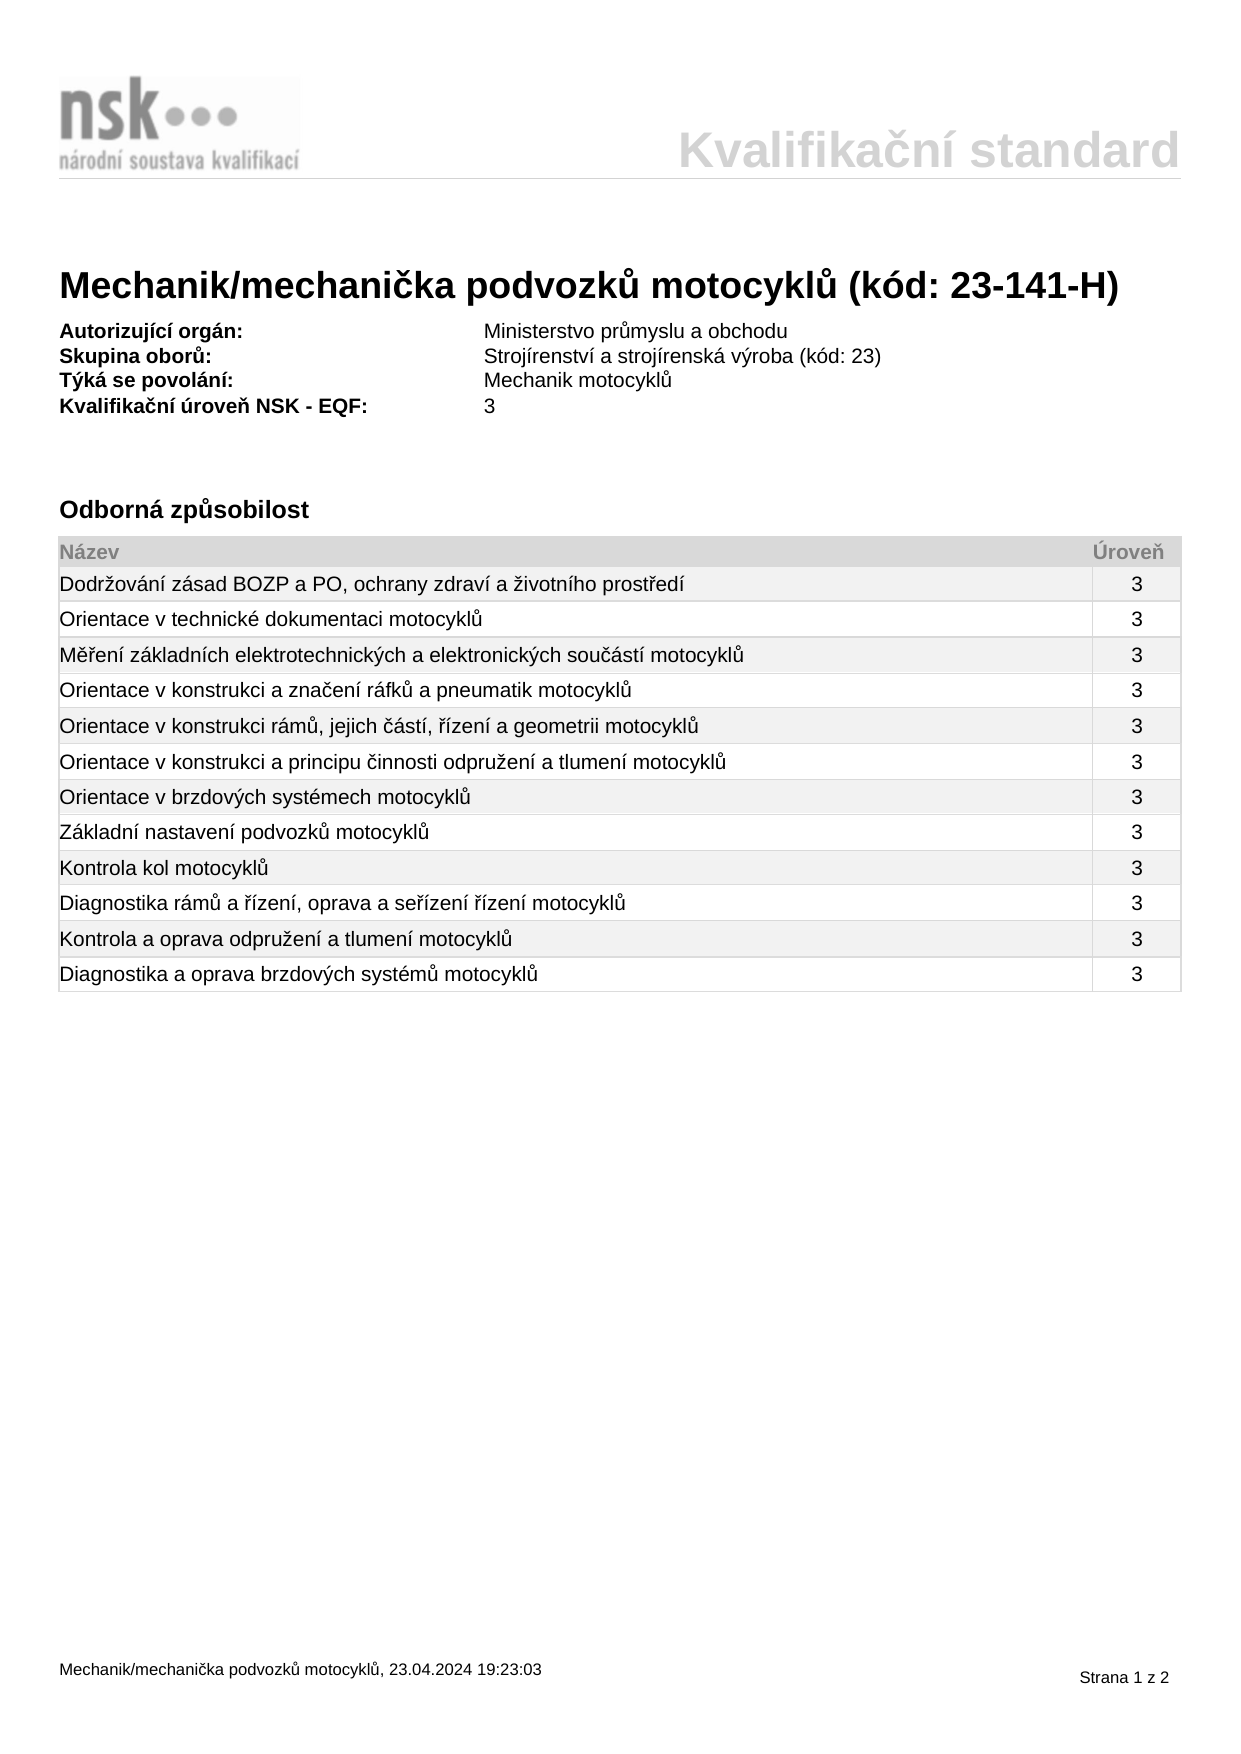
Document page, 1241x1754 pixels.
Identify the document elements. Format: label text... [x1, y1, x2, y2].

table_cell [620, 196, 626, 224]
table_cell Kvalifikační úroveň NSK - EQF: [59, 394, 483, 417]
table_cell Mechanik/mechanička podvozků motocyklů, 23.04.2024 19:23:03 [59, 1660, 862, 1696]
table_cell Základní nastavení podvozků motocyklů [60, 815, 1092, 849]
table_cell [59, 179, 1181, 196]
table_cell [862, 1291, 1093, 1475]
table_cell 3 [1093, 958, 1180, 991]
table_cell [620, 1475, 626, 1659]
table_cell [1169, 992, 1181, 1291]
table_cell Skupina oborů: [59, 344, 483, 368]
table_cell [59, 307, 483, 319]
table_cell [1093, 1475, 1169, 1659]
table_cell [59, 1475, 483, 1659]
table_cell [1169, 196, 1181, 224]
table_cell Orientace v konstrukci a principu činnosti odpružení a tlumení motocyklů [60, 744, 1092, 779]
table_cell [484, 307, 620, 319]
table_cell [620, 524, 626, 536]
table_cell [1093, 1291, 1169, 1475]
table_cell 3 [1093, 567, 1180, 600]
table_cell [862, 1475, 1093, 1659]
table_cell 3 [1093, 674, 1180, 707]
table_cell [484, 1291, 620, 1475]
table_cell Mechanik/mechanička podvozků motocyklů (kód: 23-141-H) [59, 224, 1181, 307]
table_cell Mechanik motocyklů [484, 368, 1181, 393]
table_cell Diagnostika a oprava brzdových systémů motocyklů [60, 958, 1092, 991]
table_cell [1093, 196, 1169, 224]
table_cell [626, 196, 862, 224]
table_cell Strojírenství a strojírenská výroba (kód: 23) [484, 344, 1181, 368]
table_header Kvalifikační standard [626, 59, 1181, 178]
table_cell [862, 418, 1093, 489]
table_cell 3 [1093, 708, 1180, 743]
table_cell 3 [1093, 780, 1180, 813]
table_cell [484, 524, 620, 536]
table_cell [59, 524, 483, 536]
table_cell Autorizující orgán: [59, 319, 483, 343]
table_cell [620, 992, 626, 1291]
table_cell Strana 1 z 2 [862, 1660, 1169, 1696]
table_cell 3 [1093, 885, 1180, 920]
table_cell [620, 418, 626, 489]
table_cell [626, 418, 862, 489]
picture [58, 59, 621, 172]
table_cell Diagnostika rámů a řízení, oprava a seřízení řízení motocyklů [60, 885, 1092, 920]
table_cell 3 [484, 394, 1181, 417]
table_cell [484, 196, 620, 224]
table_cell [59, 172, 483, 178]
table_cell Úroveň [1093, 537, 1180, 566]
table_cell [59, 1291, 483, 1475]
table_cell 3 [1093, 921, 1180, 956]
table_cell [484, 992, 620, 1291]
table_cell Ministerstvo průmyslu a obchodu [484, 319, 1181, 344]
table_cell Orientace v brzdových systémech motocyklů [60, 780, 1092, 813]
table_header [621, 59, 626, 172]
table_cell Kontrola a oprava odpružení a tlumení motocyklů [60, 921, 1092, 956]
table_cell [1093, 992, 1169, 1291]
table_cell Název [60, 537, 1092, 566]
table_cell [1169, 1291, 1181, 1475]
table_cell [59, 196, 483, 224]
table_cell 3 [1093, 851, 1180, 884]
table_cell [1093, 418, 1169, 489]
table_cell 3 [1093, 602, 1180, 636]
table_cell [626, 1475, 862, 1659]
table_cell 3 [1093, 744, 1180, 779]
table_cell [59, 418, 483, 489]
table_cell [1093, 524, 1169, 536]
table_cell [1093, 307, 1169, 319]
table_cell [862, 196, 1093, 224]
table_cell [620, 1291, 626, 1475]
table_cell [1169, 307, 1181, 319]
table_cell [626, 307, 862, 319]
table_cell [862, 992, 1093, 1291]
table_cell [59, 992, 483, 1291]
table_cell [626, 1291, 862, 1475]
table_cell Orientace v konstrukci rámů, jejich částí, řízení a geometrii motocyklů [60, 708, 1092, 743]
table_cell [620, 307, 626, 319]
table_cell Kontrola kol motocyklů [60, 851, 1092, 884]
table_cell [484, 172, 620, 178]
table_cell [484, 418, 620, 489]
table_cell [626, 992, 862, 1291]
table_cell 3 [1093, 638, 1180, 672]
table_cell [862, 307, 1093, 319]
table_cell 3 [1093, 815, 1180, 849]
table_cell Dodržování zásad BOZP a PO, ochrany zdraví a životního prostředí [60, 567, 1092, 600]
table_cell Měření základních elektrotechnických a elektronických součástí motocyklů [60, 638, 1092, 672]
table_cell [1169, 418, 1181, 489]
table_cell [1169, 524, 1181, 536]
table_cell Orientace v konstrukci a značení ráfků a pneumatik motocyklů [60, 674, 1092, 707]
table_cell [626, 524, 862, 536]
table_cell [1169, 1475, 1181, 1659]
table_cell Odborná způsobilost [59, 489, 1181, 524]
table_cell Týká se povolání: [59, 368, 483, 392]
table_cell [1169, 1660, 1181, 1696]
table_cell [484, 1475, 620, 1659]
table_cell [862, 524, 1093, 536]
table_cell Orientace v technické dokumentaci motocyklů [60, 602, 1092, 636]
